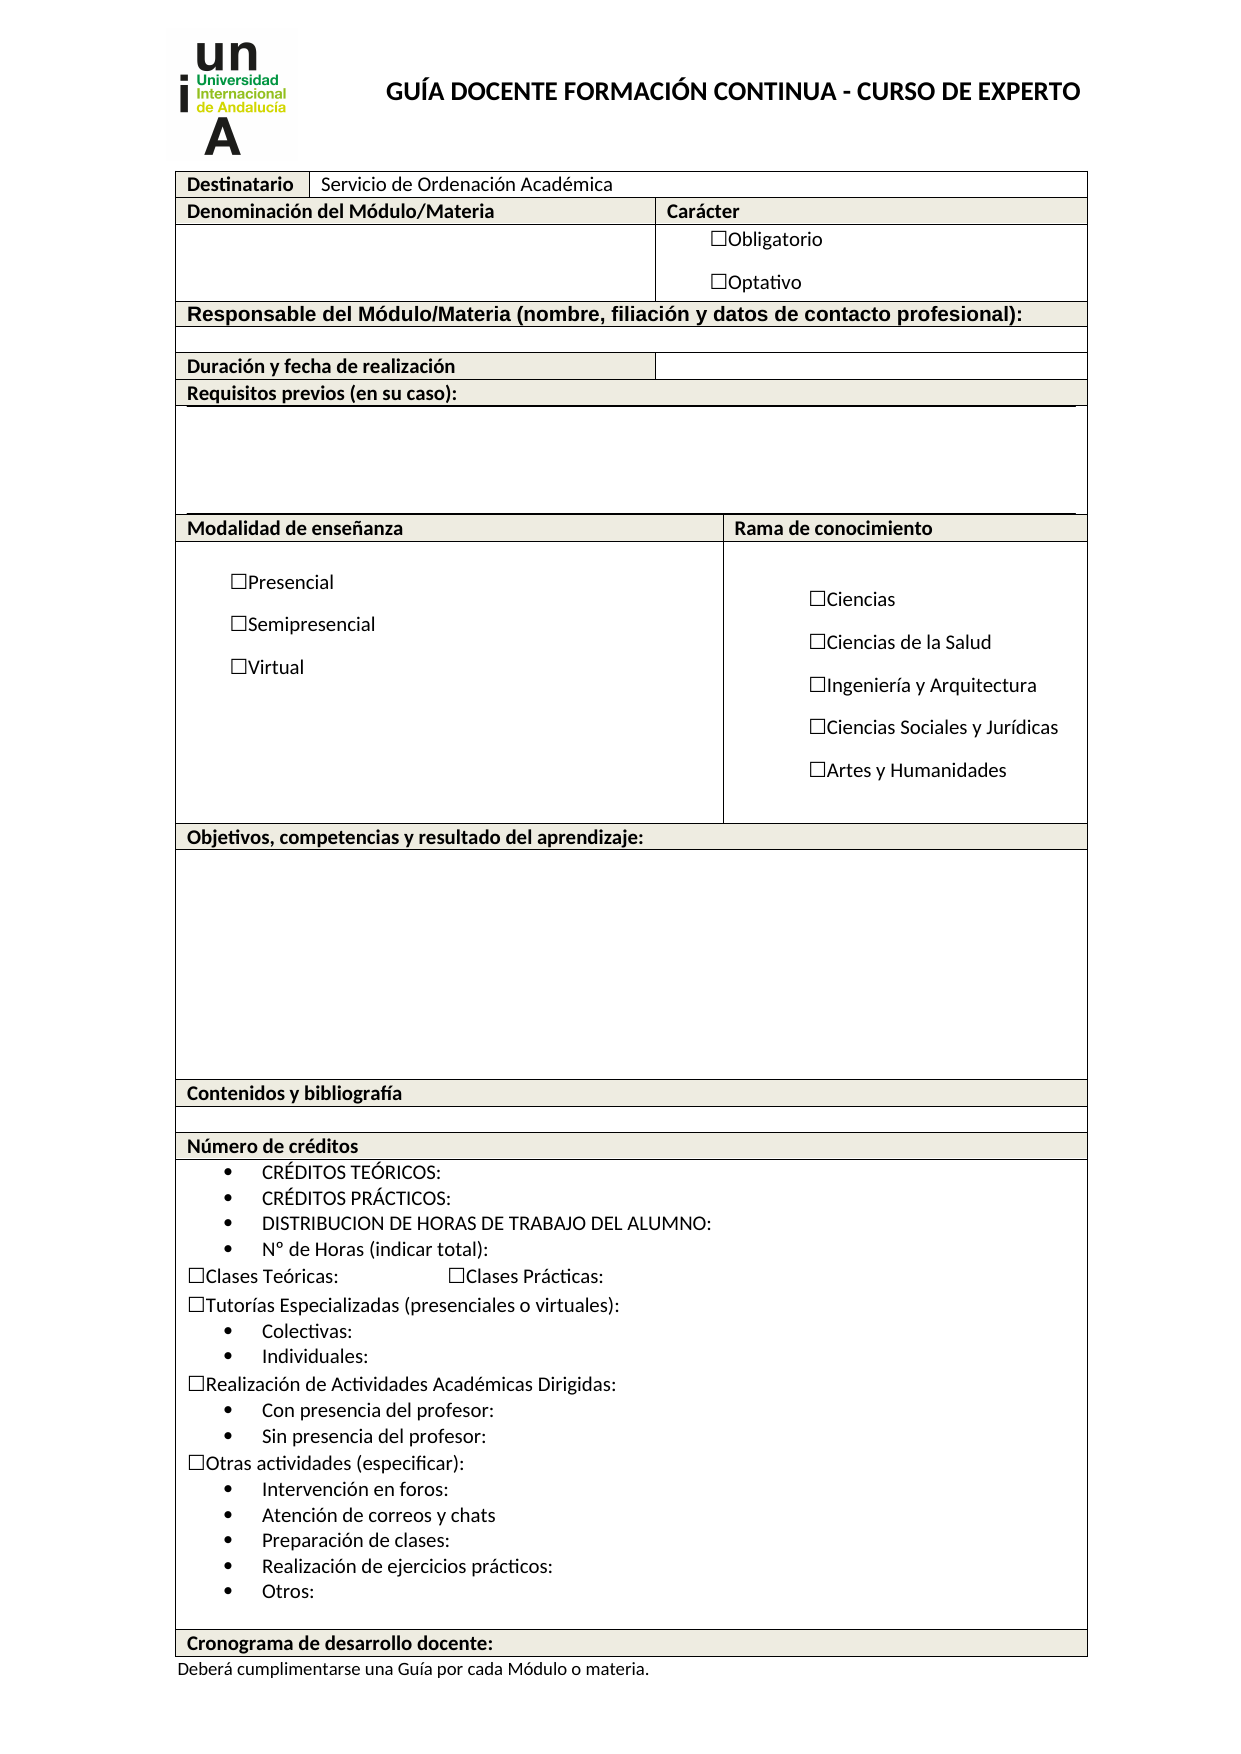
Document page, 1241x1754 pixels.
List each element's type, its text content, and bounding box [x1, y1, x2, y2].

table_cell Cronograma de desarrollo docente: [176, 1630, 1087, 1656]
picture [165, 28, 299, 161]
table_cell Rama de conocimiento [724, 515, 1087, 541]
table_cell Número de créditos [176, 1133, 1087, 1158]
table_header Servicio de Ordenación Académica [310, 172, 1087, 197]
table_header Destinatario [176, 172, 309, 197]
table_cell [176, 327, 1087, 352]
table_cell CRÉDITOS TEÓRICOS: CRÉDITOS PRÁCTICOS: DISTRIBUCION DE HORAS DE TRABAJO DEL ALUMNO: Nº de Horas (indicar total): ☐Clases Teóricas: ☐Clases Prácticas: ☐Tutorías Especializadas (presenciales o virtuales): Colectivas: Individuales: ☐Realización de Actividades Académicas Dirigidas: Con presencia del profesor: Sin presencia del profesor: ☐Otras actividades (especificar): Intervención en foros: Atención de correos y chats Preparación de clases: Realización de ejercicios prácticos: Otros: [176, 1160, 1087, 1629]
table_cell Contenidos y bibliografía [176, 1080, 1087, 1106]
table_cell [656, 353, 1087, 379]
table_cell Objetivos, competencias y resultado del aprendizaje: [176, 824, 1087, 849]
table_cell Modalidad de enseñanza [176, 515, 723, 541]
table_cell ☐Presencial ☐Semipresencial ☐Virtual [176, 542, 723, 823]
table_cell ☐Ciencias ☐Ciencias de la Salud ☐Ingeniería y Arquitectura ☐Ciencias Sociales y Jurídicas ☐Artes y Humanidades [724, 542, 1087, 823]
table_cell [176, 406, 1087, 514]
table_cell Denominación del Módulo/Materia [176, 198, 655, 223]
table_cell [176, 850, 1087, 1079]
table_cell Requisitos previos (en su caso): [176, 380, 1087, 405]
table_cell Duración y fecha de realización [176, 353, 655, 379]
table_cell Responsable del Módulo/Materia (nombre, filiación y datos de contacto profesional): [176, 302, 1087, 326]
table_cell [176, 1107, 1087, 1132]
table_cell ☐Obligatorio ☐Optativo [656, 225, 1087, 301]
table_cell [176, 225, 655, 301]
table_cell Carácter [656, 198, 1087, 223]
